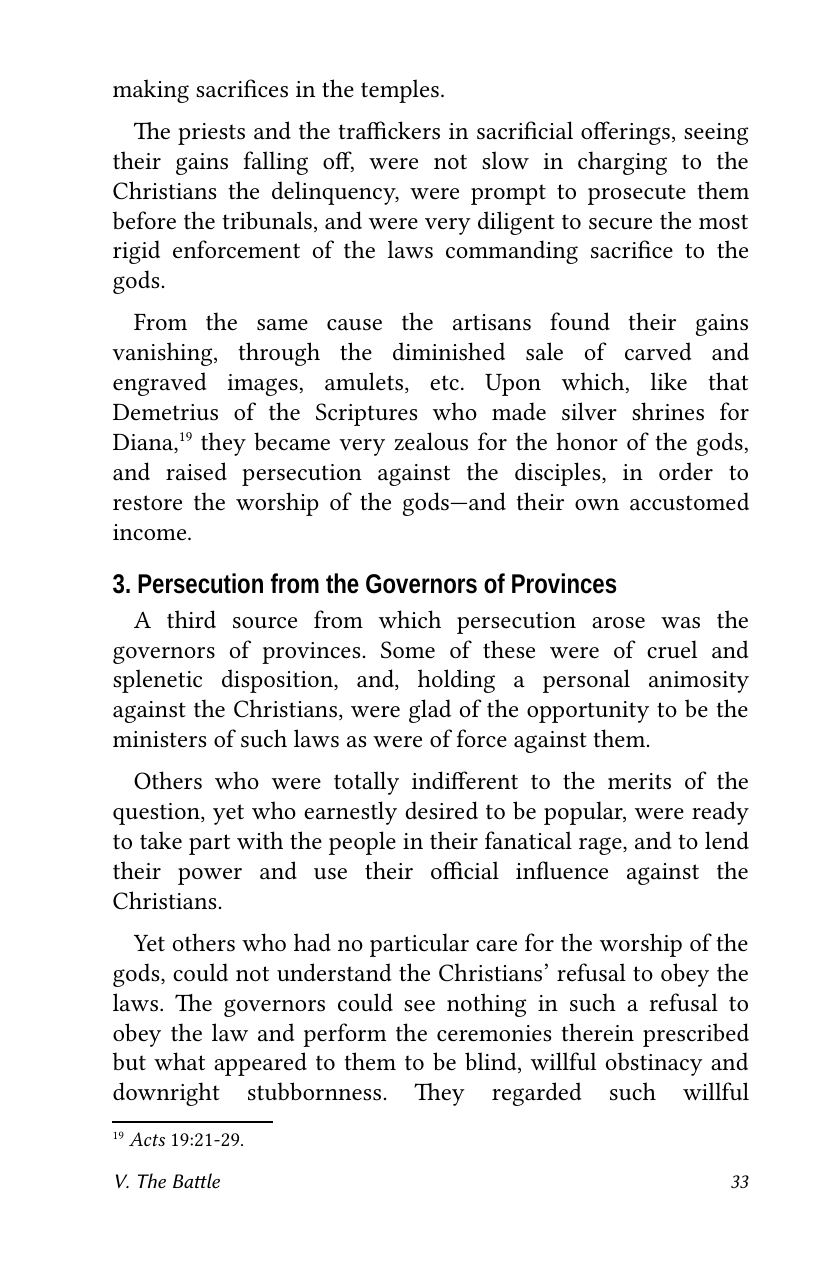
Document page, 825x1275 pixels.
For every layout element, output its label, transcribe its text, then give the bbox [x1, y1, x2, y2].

text Acts 19:21-29. [112, 1128, 750, 1152]
text The priests and the traffickers in sacrificial offerings, seeing their gains falling off, were not slow in charging to the Christians the delinquency, were prompt to prosecute them before the tribunals, and were very diligent to secure the most rigid enforcement of the laws commanding sacrifice to the gods. [112, 117, 750, 295]
subtitle 3. Persecution from the Governors of Provinces [112, 569, 750, 600]
text Others who were totally indifferent to the merits of the question, yet who earnestly desired to be popular, were ready to take part with the people in their fanatical rage, and to lend their power and use their official influence against the Christians. [112, 767, 750, 915]
text making sacrifices in the temples. [112, 75, 750, 103]
text Yet others who had no particular care for the worship of the gods, could not understand the Christians’ refusal to obey the laws. The governors could see nothing in such a refusal to obey the law and perform the ceremonies therein prescribed but what appeared to them to be blind, willful obstinacy and downright stubbornness. They regarded such willful [112, 929, 750, 1107]
text A third source from which persecution arose was the governors of provinces. Some of these were of cruel and splenetic disposition, and, holding a personal animosity against the Christians, were glad of the opportunity to be the ministers of such laws as were of force against them. [112, 606, 750, 754]
text From the same cause the artisans found their gains vanishing, through the diminished sale of carved and engraved images, amulets, etc. Upon which, like that Demetrius of the Scriptures who made silver shrines for Diana, they became very zealous for the honor of the gods, and raised persecution against the disciples, in order to restore the worship of the gods—and their own accustomed income. [112, 308, 750, 546]
